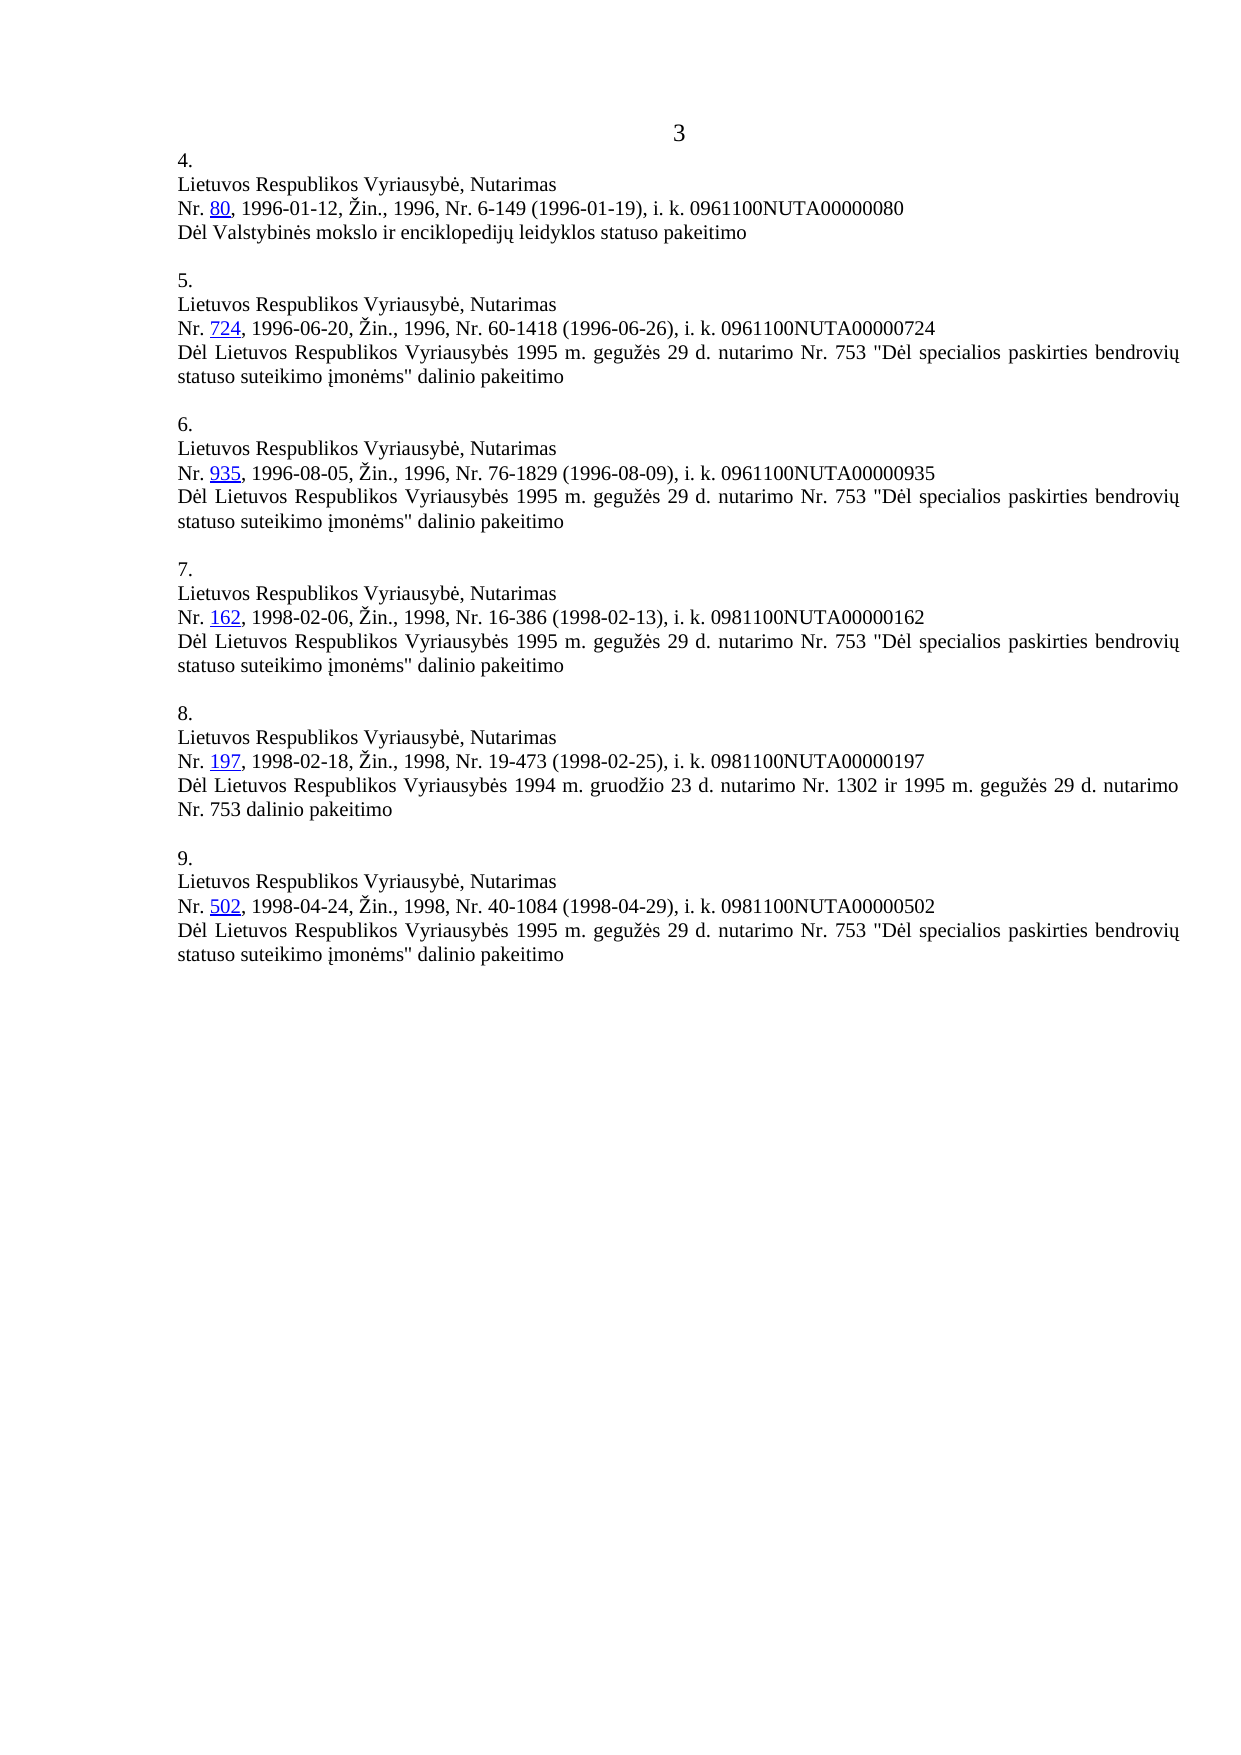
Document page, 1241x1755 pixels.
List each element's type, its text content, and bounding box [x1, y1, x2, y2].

text 4. [177, 148, 1181, 172]
text 8. [177, 701, 1181, 725]
text Dėl Lietuvos Respublikos Vyriausybės 1994 m. gruodžio 23 d. nutarimo Nr. 1302 ir 1995 m. gegužės 29 d. nutarimo Nr. 753 dalinio pakeitimo [177, 773, 1181, 821]
text 6. [177, 412, 1181, 436]
text Lietuvos Respublikos Vyriausybė, Nutarimas [177, 436, 1181, 460]
text Lietuvos Respublikos Vyriausybė, Nutarimas [177, 292, 1181, 316]
text Dėl Lietuvos Respublikos Vyriausybės 1995 m. gegužės 29 d. nutarimo Nr. 753 "Dėl specialios paskirties bendrovių statuso suteikimo įmonėms" dalinio pakeitimo [177, 484, 1181, 533]
text Nr. 935, 1996-08-05, Žin., 1996, Nr. 76-1829 (1996-08-09), i. k. 0961100NUTA00000935 [177, 460, 1181, 484]
text Nr. 80, 1996-01-12, Žin., 1996, Nr. 6-149 (1996-01-19), i. k. 0961100NUTA00000080 [177, 196, 1181, 220]
text Lietuvos Respublikos Vyriausybė, Nutarimas [177, 869, 1181, 893]
text Nr. 197, 1998-02-18, Žin., 1998, Nr. 19-473 (1998-02-25), i. k. 0981100NUTA00000197 [177, 749, 1181, 773]
text Dėl Lietuvos Respublikos Vyriausybės 1995 m. gegužės 29 d. nutarimo Nr. 753 "Dėl specialios paskirties bendrovių statuso suteikimo įmonėms" dalinio pakeitimo [177, 340, 1181, 388]
text Lietuvos Respublikos Vyriausybė, Nutarimas [177, 581, 1181, 605]
text Nr. 502, 1998-04-24, Žin., 1998, Nr. 40-1084 (1998-04-29), i. k. 0981100NUTA00000502 [177, 893, 1181, 918]
text Lietuvos Respublikos Vyriausybė, Nutarimas [177, 725, 1181, 749]
text 7. [177, 557, 1181, 581]
text Dėl Lietuvos Respublikos Vyriausybės 1995 m. gegužės 29 d. nutarimo Nr. 753 "Dėl specialios paskirties bendrovių statuso suteikimo įmonėms" dalinio pakeitimo [177, 918, 1181, 966]
text 5. [177, 268, 1181, 292]
text 9. [177, 845, 1181, 869]
text Dėl Valstybinės mokslo ir enciklopedijų leidyklos statuso pakeitimo [177, 220, 1181, 244]
text Lietuvos Respublikos Vyriausybė, Nutarimas [177, 172, 1181, 196]
text Nr. 724, 1996-06-20, Žin., 1996, Nr. 60-1418 (1996-06-26), i. k. 0961100NUTA00000724 [177, 316, 1181, 340]
text Nr. 162, 1998-02-06, Žin., 1998, Nr. 16-386 (1998-02-13), i. k. 0981100NUTA00000162 [177, 605, 1181, 629]
text Dėl Lietuvos Respublikos Vyriausybės 1995 m. gegužės 29 d. nutarimo Nr. 753 "Dėl specialios paskirties bendrovių statuso suteikimo įmonėms" dalinio pakeitimo [177, 629, 1181, 677]
